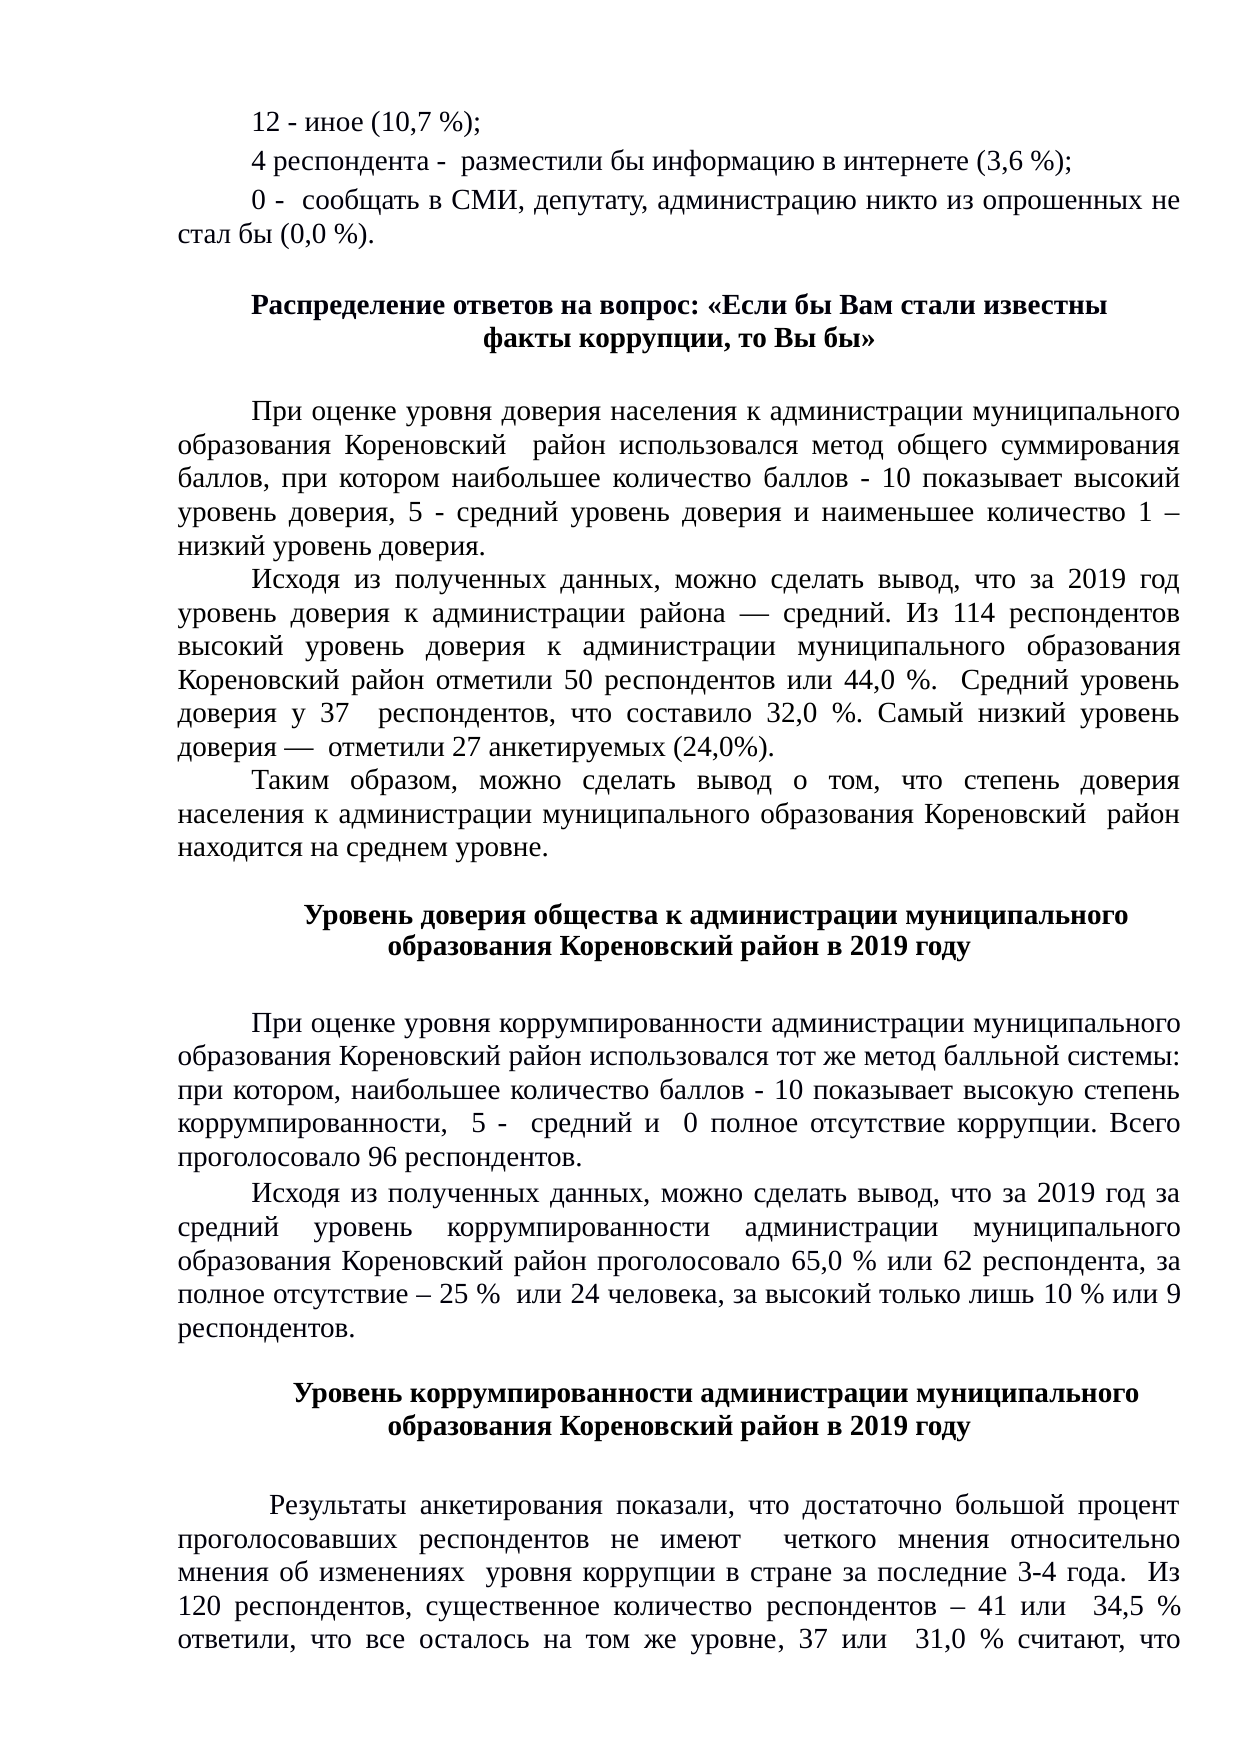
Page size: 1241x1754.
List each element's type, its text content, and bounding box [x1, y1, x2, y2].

text Уровень доверия общества к администрации муниципального образования Кореновский район в 2019 году [177, 899, 1181, 962]
text 12 - иное (10,7 %); [177, 104, 1181, 137]
text 0 - сообщать в СМИ, депутату, администрацию никто из опрошенных не стал бы (0,0 %). [177, 182, 1181, 249]
text Исходя из полученных данных, можно сделать вывод, что за 2019 год уровень доверия к администрации района — средний. Из 114 респондентов высокий уровень доверия к администрации муниципального образования Кореновский район отметили 50 респондентов или 44,0 %. Средний уровень доверия у 37 респондентов, что составило 32,0 %. Самый низкий уровень доверия — отметили 27 анкетируемых (24,0%). [177, 561, 1181, 762]
text Исходя из полученных данных, можно сделать вывод, что за 2019 год за средний уровень коррумпированности администрации муниципального образования Кореновский район проголосовало 65,0 % или 62 респондента, за полное отсутствие – 25 % или 24 человека, за высокий только лишь 10 % или 9 респондентов. [177, 1176, 1181, 1343]
text Результаты анкетирования показали, что достаточно большой процент проголосовавших респондентов не имеют четкого мнения относительно мнения об изменениях уровня коррупции в стране за последние 3-4 года. Из 120 респондентов, существенное количество респондентов – 41 или 34,5 % ответили, что все осталось на том же уровне, 37 или 31,0 % считают, что [177, 1487, 1181, 1655]
text Распределение ответов на вопрос: «Если бы Вам стали известны [177, 287, 1181, 321]
text Таким образом, можно сделать вывод о том, что степень доверия населения к администрации муниципального образования Кореновский район находится на среднем уровне. [177, 762, 1181, 863]
text При оценке уровня доверия населения к администрации муниципального образования Кореновский район использовался метод общего суммирования баллов, при котором наибольшее количество баллов - 10 показывает высокий уровень доверия, 5 - средний уровень доверия и наименьшее количество 1 – низкий уровень доверия. [177, 393, 1181, 561]
text При оценке уровня коррумпированности администрации муниципального образования Кореновский район использовался тот же метод балльной системы: при котором, наибольшее количество баллов - 10 показывает высокую степень коррумпированности, 5 - средний и 0 полное отсутствие коррупции. Всего проголосовало 96 респондентов. [177, 1005, 1181, 1173]
text 4 респондента - разместили бы информацию в интернете (3,6 %); [177, 143, 1181, 177]
text Уровень коррумпированности администрации муниципального образования Кореновский район в 2019 году [177, 1375, 1181, 1442]
text факты коррупции, то Вы бы» [177, 321, 1181, 354]
